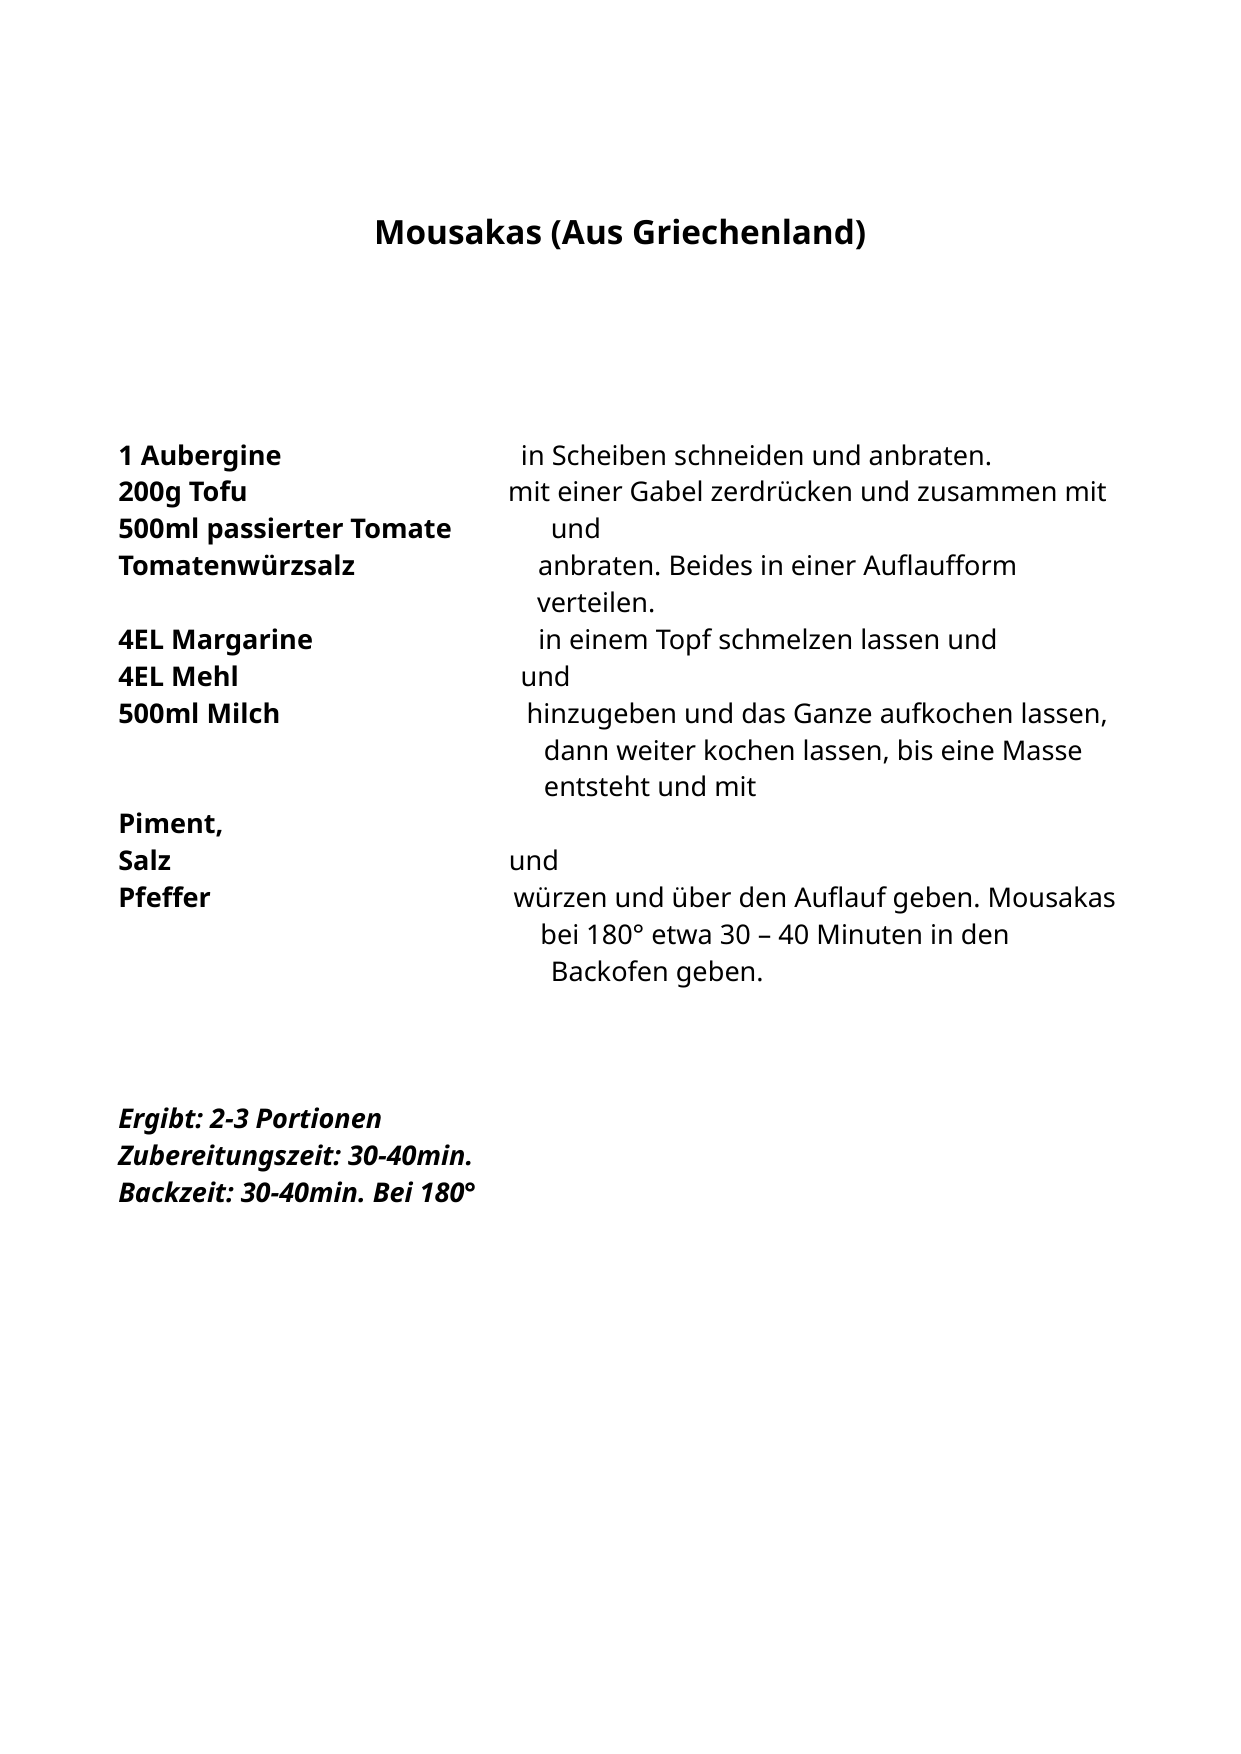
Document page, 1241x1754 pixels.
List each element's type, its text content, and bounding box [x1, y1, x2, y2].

text 1 Aubergine in Scheiben schneiden und anbraten. [118, 436, 1122, 473]
text Backzeit: 30-40min. Bei 180° [118, 1173, 1122, 1210]
text 4EL Margarine in einem Topf schmelzen lassen und [118, 620, 1122, 657]
text Mousakas (Aus Griechenland) [118, 209, 1122, 254]
text 200g Tofu mit einer Gabel zerdrücken und zusammen mit [118, 473, 1122, 510]
text Pfeffer würzen und über den Auflauf geben. Mousakas bei 180° etwa 30 – 40 Minuten in den Backofen geben. [118, 878, 1122, 989]
text 500ml Milch hinzugeben und das Ganze aufkochen lassen, dann weiter kochen lassen, bis eine Masse entsteht und mit [118, 694, 1122, 805]
text Ergibt: 2-3 Portionen [118, 1100, 1122, 1137]
text Piment, [118, 805, 1122, 842]
text Zubereitungszeit: 30-40min. [118, 1137, 1122, 1173]
text 4EL Mehl und [118, 657, 1122, 694]
text Tomatenwürzsalz anbraten. Beides in einer Auflaufform verteilen. [118, 547, 1122, 620]
text 500ml passierter Tomate und [118, 510, 1122, 547]
text Salz und [118, 842, 1122, 878]
